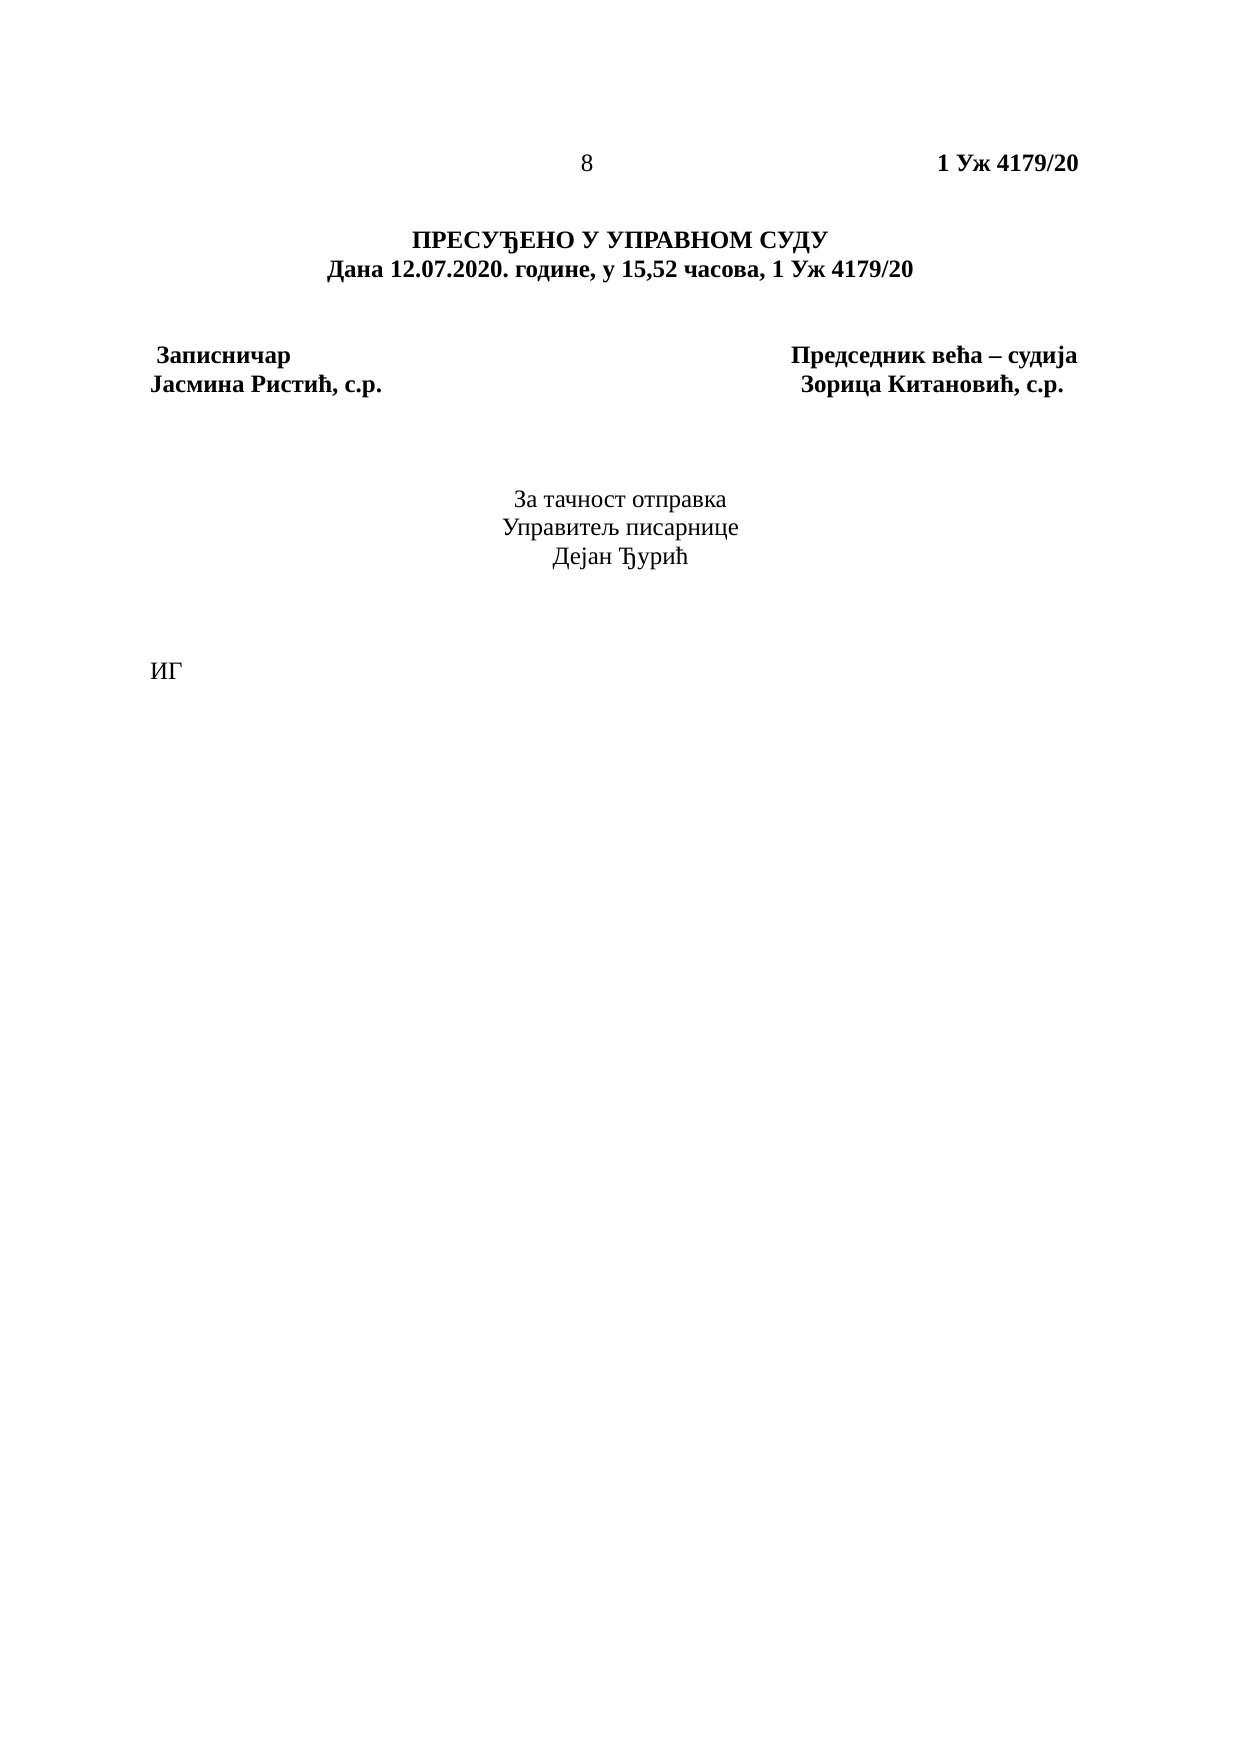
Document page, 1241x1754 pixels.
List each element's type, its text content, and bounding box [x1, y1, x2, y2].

text Управитељ писарнице [150, 512, 1090, 541]
text Дејан Ђурић [150, 541, 1090, 570]
text Дана 12.07.2020. године, у 15,52 часова, 1 Уж 4179/20 [150, 254, 1090, 282]
text ПРЕСУЂЕНО У УПРАВНОМ СУДУ [150, 225, 1090, 254]
text Записничар Председник већа – судија [150, 340, 1090, 369]
text Јасмина Ристић, с.р. Зорица Китановић, с.р. [150, 369, 1090, 397]
text ИГ [150, 656, 1090, 685]
text За тачност отправка [150, 484, 1090, 512]
